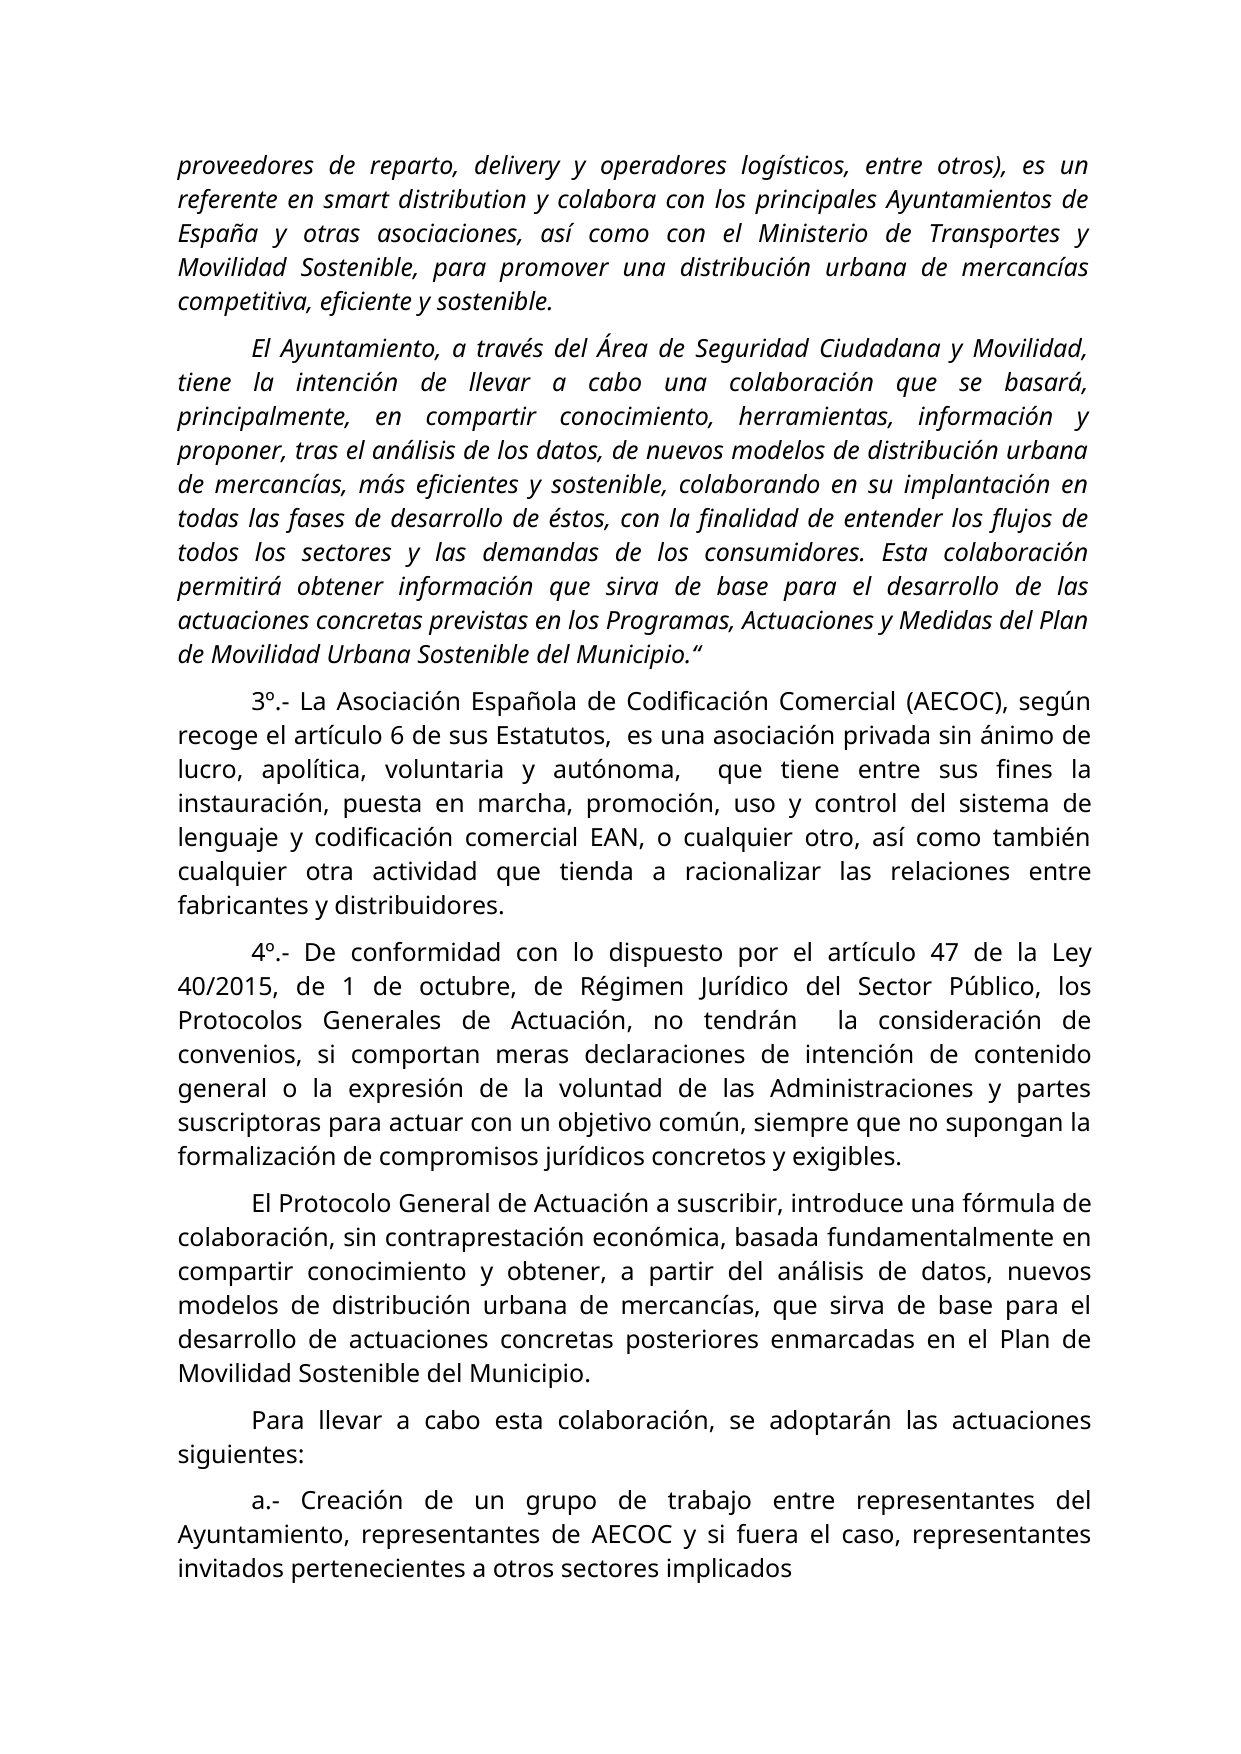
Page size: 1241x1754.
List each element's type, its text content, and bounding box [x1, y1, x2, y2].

text 3º.- La Asociación Española de Codificación Comercial (AECOC), según recoge el artículo 6 de sus Estatutos, es una asociación privada sin ánimo de lucro, apolítica, voluntaria y autónoma, que tiene entre sus fines la instauración, puesta en marcha, promoción, uso y control del sistema de lenguaje y codificación comercial EAN, o cualquier otro, así como también cualquier otra actividad que tienda a racionalizar las relaciones entre fabricantes y distribuidores. [177, 683, 1093, 922]
text El Ayuntamiento, a través del Área de Seguridad Ciudadana y Movilidad, tiene la intención de llevar a cabo una colaboración que se basará, principalmente, en compartir conocimiento, herramientas, información y proponer, tras el análisis de los datos, de nuevos modelos de distribución urbana de mercancías, más eficientes y sostenible, colaborando en su implantación en todas las fases de desarrollo de éstos, con la finalidad de entender los flujos de todos los sectores y las demandas de los consumidores. Esta colaboración permitirá obtener información que sirva de base para el desarrollo de las actuaciones concretas previstas en los Programas, Actuaciones y Medidas del Plan de Movilidad Urbana Sostenible del Municipio.“ [177, 330, 1093, 671]
text proveedores de reparto, delivery y operadores logísticos, entre otros), es un referente en smart distribution y colabora con los principales Ayuntamientos de España y otras asociaciones, así como con el Ministerio de Transportes y Movilidad Sostenible, para promover una distribución urbana de mercancías competitiva, eficiente y sostenible. [177, 148, 1093, 318]
text Para llevar a cabo esta colaboración, se adoptarán las actuaciones siguientes: [177, 1402, 1093, 1470]
text a.- Creación de un grupo de trabajo entre representantes del Ayuntamiento, representantes de AECOC y si fuera el caso, representantes invitados pertenecientes a otros sectores implicados [177, 1483, 1093, 1585]
text El Protocolo General de Actuación a suscribir, introduce una fórmula de colaboración, sin contraprestación económica, basada fundamentalmente en compartir conocimiento y obtener, a partir del análisis de datos, nuevos modelos de distribución urbana de mercancías, que sirva de base para el desarrollo de actuaciones concretas posteriores enmarcadas en el Plan de Movilidad Sostenible del Municipio. [177, 1185, 1093, 1390]
text 4º.- De conformidad con lo dispuesto por el artículo 47 de la Ley 40/2015, de 1 de octubre, de Régimen Jurídico del Sector Público, los Protocolos Generales de Actuación, no tendrán la consideración de convenios, si comportan meras declaraciones de intención de contenido general o la expresión de la voluntad de las Administraciones y partes suscriptoras para actuar con un objetivo común, siempre que no supongan la formalización de compromisos jurídicos concretos y exigibles. [177, 934, 1093, 1173]
